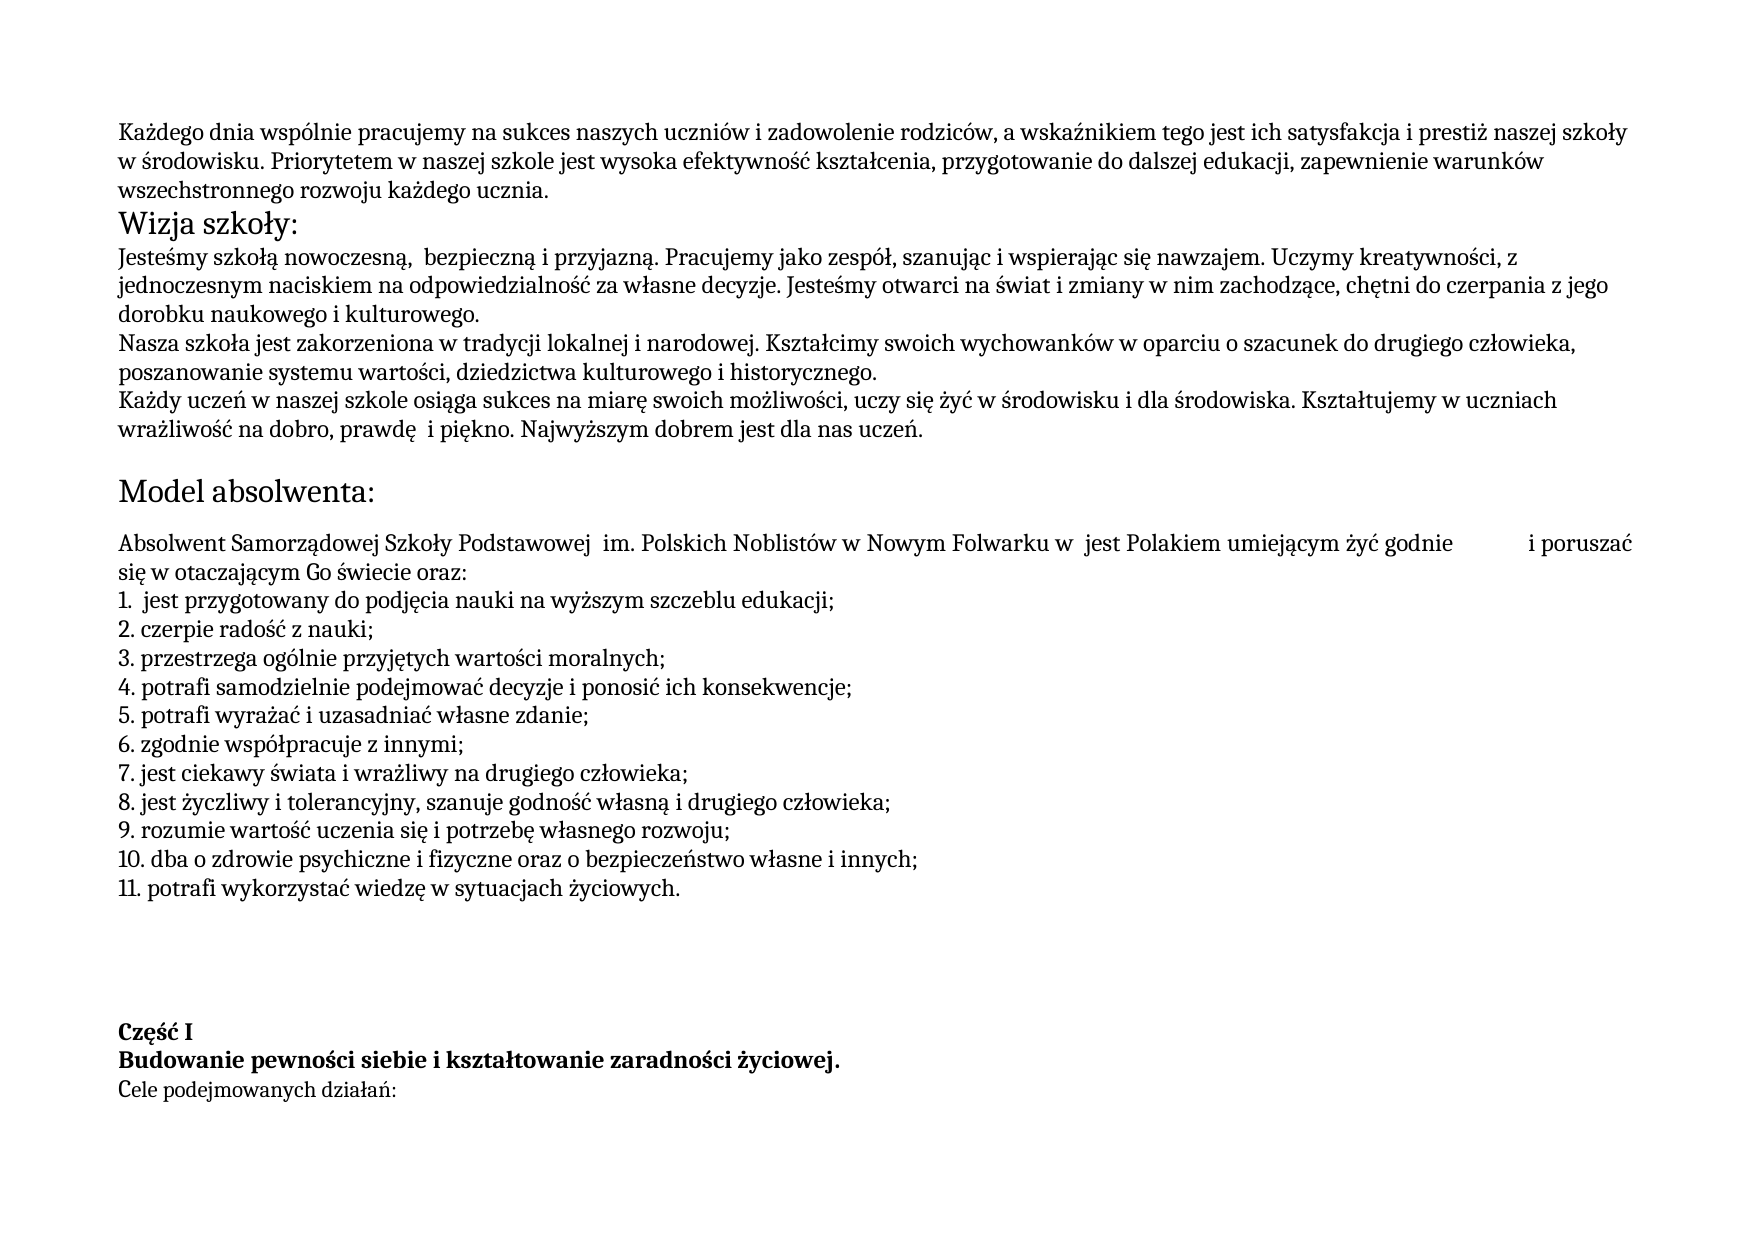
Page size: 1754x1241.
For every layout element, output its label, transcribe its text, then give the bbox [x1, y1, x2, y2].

list 3. przestrzega ogólnie przyjętych wartości moralnych; [118, 644, 1636, 672]
subtitle Część I [118, 1017, 1636, 1046]
list Absolwent Samorządowej Szkoły Podstawowej im. Polskich Noblistów w Nowym Folwarku w jest Polakiem umiejącym żyć godnie i poruszać się w otaczającym Go świecie oraz: [118, 529, 1636, 586]
list 7. jest ciekawy świata i wrażliwy na drugiego człowieka; [118, 759, 1636, 787]
subtitle Budowanie pewności siebie i kształtowanie zaradności życiowej. [118, 1046, 1636, 1075]
list Nasza szkoła jest zakorzeniona w tradycji lokalnej i narodowej. Kształcimy swoich wychowanków w oparciu o szacunek do drugiego człowieka, poszanowanie systemu wartości, dziedzictwa kulturowego i historycznego. [118, 329, 1636, 386]
list 9. rozumie wartość uczenia się i potrzebę własnego rozwoju; [118, 816, 1636, 845]
list 5. potrafi wyrażać i uzasadniać własne zdanie; [118, 701, 1636, 730]
subtitle Model absolwenta: [118, 473, 1636, 511]
list Wizja szkoły: [118, 204, 1636, 243]
list 2. czerpie radość z nauki; [118, 615, 1636, 644]
list 1. jest przygotowany do podjęcia nauki na wyższym szczeblu edukacji; [118, 586, 1636, 615]
list 6. zgodnie współpracuje z innymi; [118, 730, 1636, 759]
list 8. jest życzliwy i tolerancyjny, szanuje godność własną i drugiego człowieka; [118, 787, 1636, 816]
list Cele podejmowanych działań: [118, 1075, 1636, 1104]
list 11. potrafi wykorzystać wiedzę w sytuacjach życiowych. [118, 874, 1636, 902]
list Każdy uczeń w naszej szkole osiąga sukces na miarę swoich możliwości, uczy się żyć w środowisku i dla środowiska. Kształtujemy w uczniach wrażliwość na dobro, prawdę i piękno. Najwyższym dobrem jest dla nas uczeń. [118, 386, 1636, 444]
list 4. potrafi samodzielnie podejmować decyzje i ponosić ich konsekwencje; [118, 672, 1636, 701]
list Każdego dnia wspólnie pracujemy na sukces naszych uczniów i zadowolenie rodziców, a wskaźnikiem tego jest ich satysfakcja i prestiż naszej szkoły w środowisku. Priorytetem w naszej szkole jest wysoka efektywność kształcenia, przygotowanie do dalszej edukacji, zapewnienie warunków wszechstronnego rozwoju każdego ucznia. [118, 118, 1636, 204]
list Jesteśmy szkołą nowoczesną, bezpieczną i przyjazną. Pracujemy jako zespół, szanując i wspierając się nawzajem. Uczymy kreatywności, z jednoczesnym naciskiem na odpowiedzialność za własne decyzje. Jesteśmy otwarci na świat i zmiany w nim zachodzące, chętni do czerpania z jego dorobku naukowego i kulturowego. [118, 243, 1636, 329]
list 10. dba o zdrowie psychiczne i fizyczne oraz o bezpieczeństwo własne i innych; [118, 845, 1636, 874]
